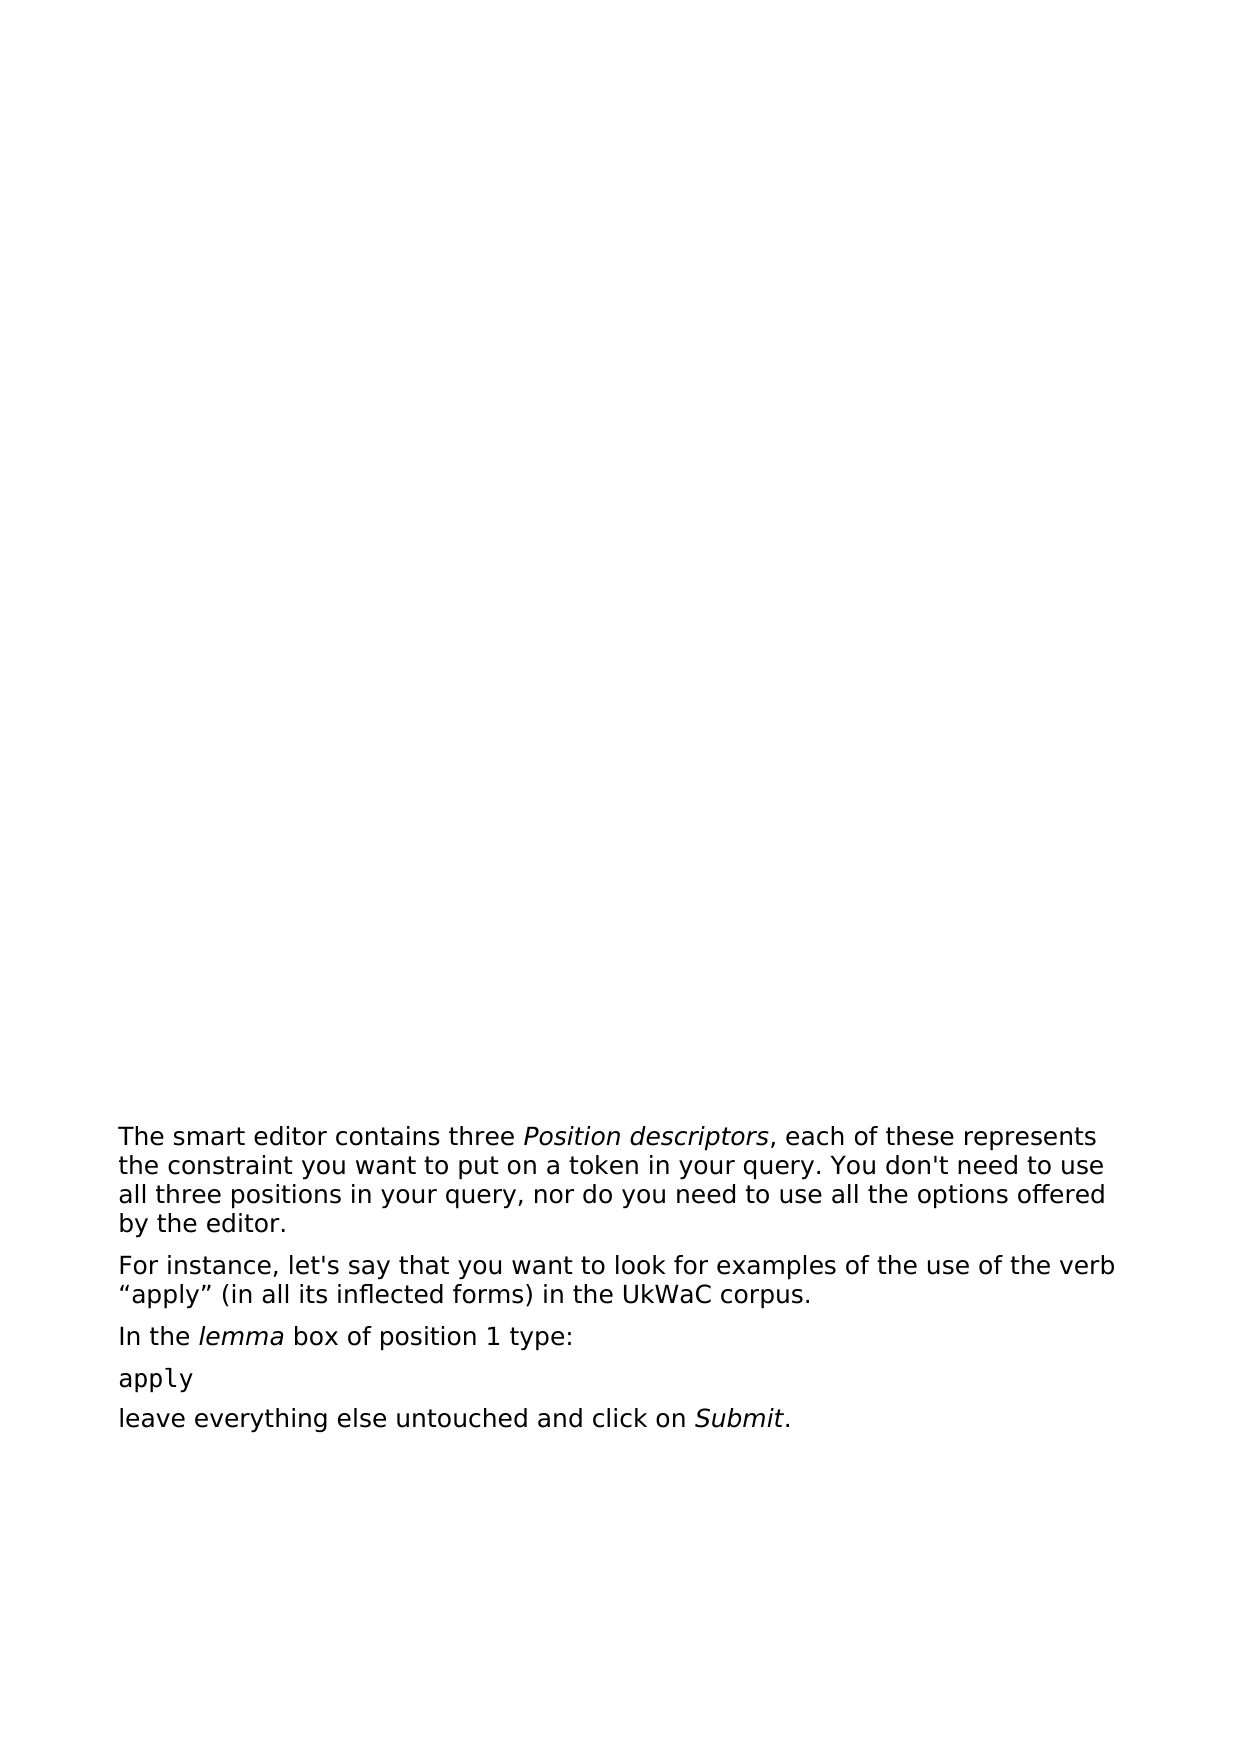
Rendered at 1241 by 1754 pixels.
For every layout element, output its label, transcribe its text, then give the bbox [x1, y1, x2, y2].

text For instance, let's say that you want to look for examples of the use of the verb “apply” (in all its inflected forms) in the UkWaC corpus. [118, 1251, 1122, 1309]
text apply [118, 1364, 1122, 1393]
text leave everything else untouched and click on Submit. [118, 1405, 1122, 1434]
text In the lemma box of position 1 type: [118, 1322, 1122, 1351]
text The smart editor contains three Position descriptors, each of these represents the constraint you want to put on a token in your query. You don't need to use all three positions in your query, nor do you need to use all the options offered by the editor. [118, 762, 1122, 1239]
